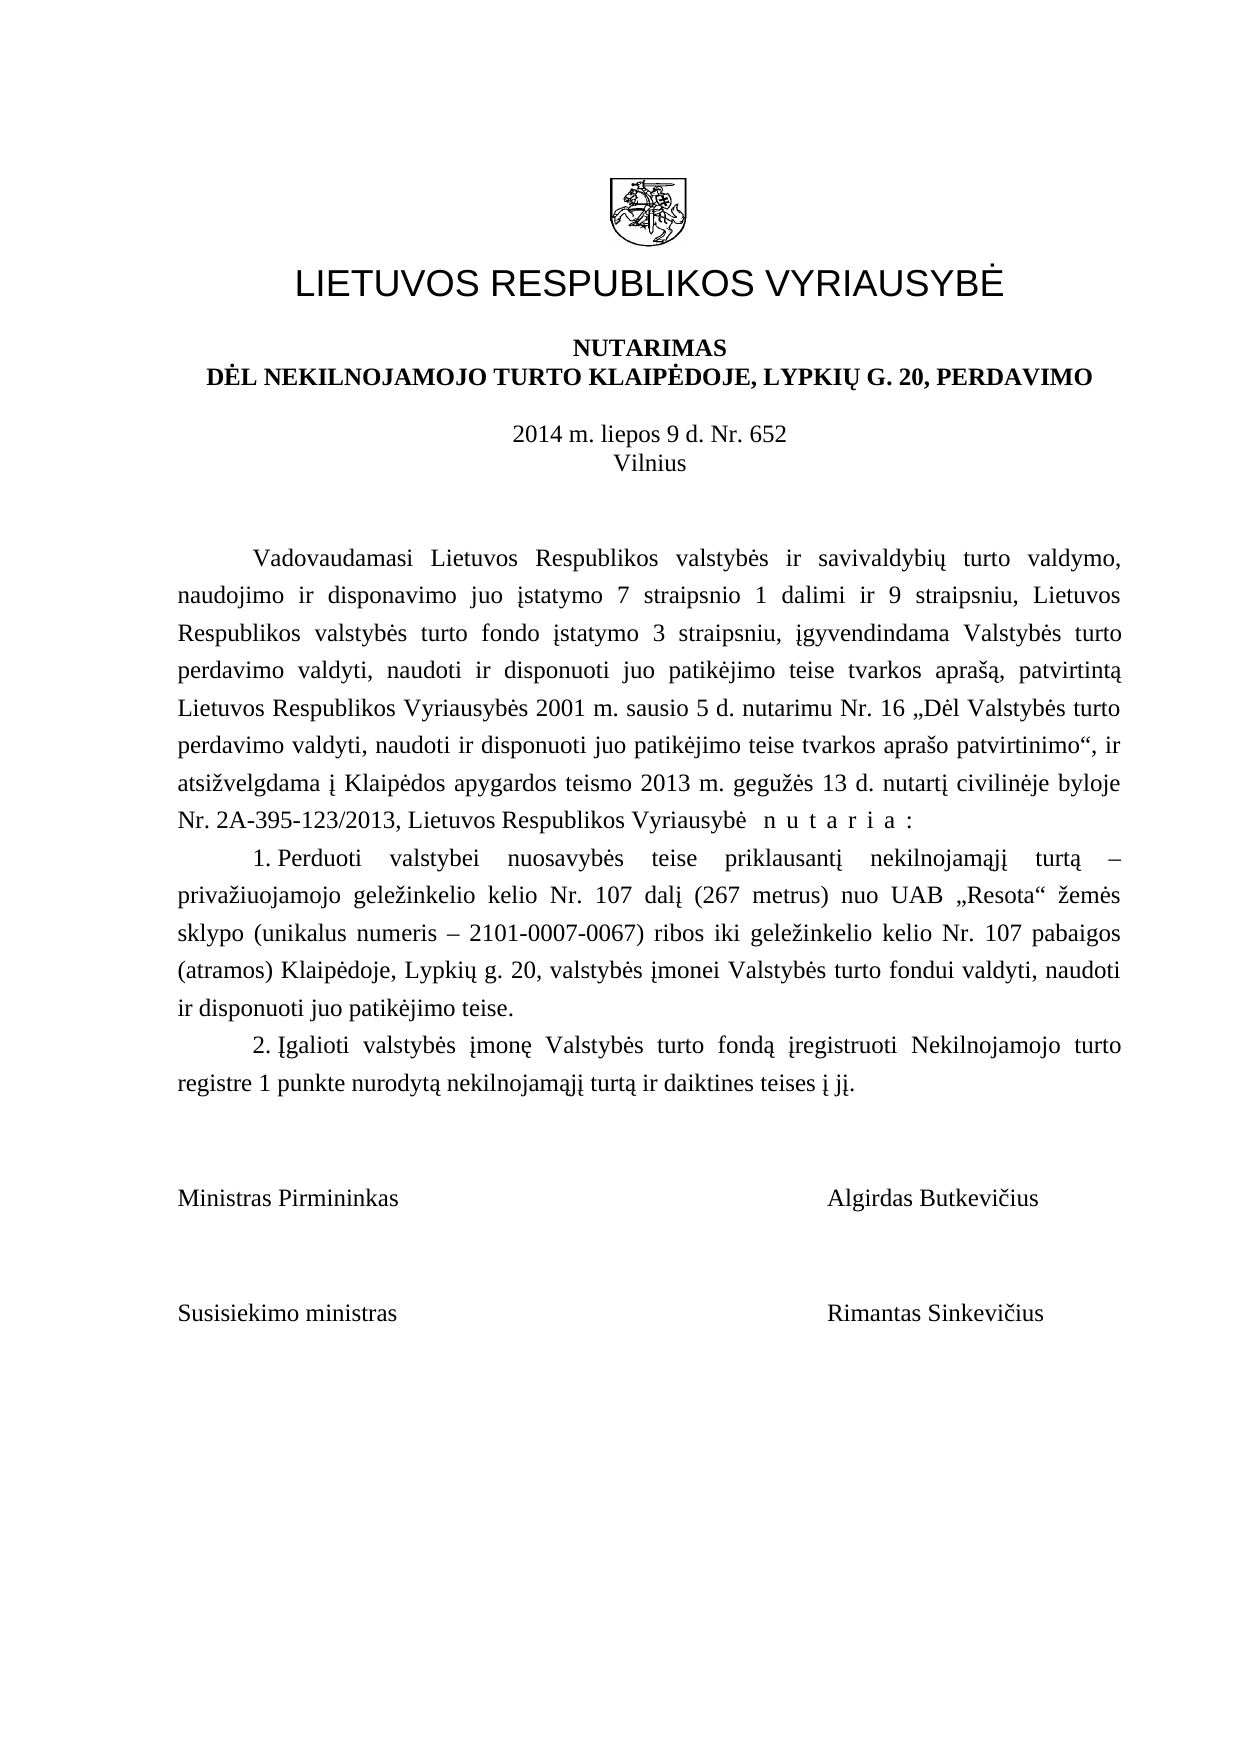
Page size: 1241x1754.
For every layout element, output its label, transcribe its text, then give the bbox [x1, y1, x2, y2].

text nutarimas [177, 333, 1122, 362]
text 2. Įgalioti valstybės įmonę Valstybės turto fondą įregistruoti Nekilnojamojo turto registre 1 punkte nurodytą nekilnojamąjį turtą ir daiktines teises į jį. [177, 1022, 1122, 1097]
text Susisiekimo ministras Rimantas Sinkevičius [177, 1298, 1122, 1327]
text Ministras Pirmininkas Algirdas Butkevičius [177, 1183, 1122, 1212]
text 2014 m. liepos 9 d. Nr. 652 Vilnius [177, 419, 1122, 477]
text 1. Perduoti valstybei nuosavybės teise priklausantį nekilnojamąjį turtą – privažiuojamojo geležinkelio kelio Nr. 107 dalį (267 metrus) nuo UAB „Resota“ žemės sklypo (unikalus numeris – 2101-0007-0067) ribos iki geležinkelio kelio Nr. 107 pabaigos (atramos) Klaipėdoje, Lypkių g. 20, valstybės įmonei Valstybės turto fondui valdyti, naudoti ir disponuoti juo patikėjimo teise. [177, 834, 1122, 1022]
text Lietuvos Respublikos Vyriausybė [177, 261, 1122, 304]
text Dėl NEKILNOJAMOJO TURTO KLAIPĖDOJE, LYPKIŲ G. 20, PERDAVIMO [177, 362, 1122, 390]
text Vadovaudamasi Lietuvos Respublikos valstybės ir savivaldybių turto valdymo, naudojimo ir disponavimo juo įstatymo 7 straipsnio 1 dalimi ir 9 straipsniu, Lietuvos Respublikos valstybės turto fondo įstatymo 3 straipsniu, įgyvendindama Valstybės turto perdavimo valdyti, naudoti ir disponuoti juo patikėjimo teise tvarkos aprašą, patvirtintą Lietuvos Respublikos Vyriausybės 2001 m. sausio 5 d. nutarimu Nr. 16 „Dėl Valstybės turto perdavimo valdyti, naudoti ir disponuoti juo patikėjimo teise tvarkos aprašo patvirtinimo“, ir atsižvelgdama į Klaipėdos apygardos teismo 2013 m. gegužės 13 d. nutartį civilinėje byloje Nr. 2A-395-123/2013, Lietuvos Respublikos Vyriausybė nutaria: [177, 534, 1122, 834]
